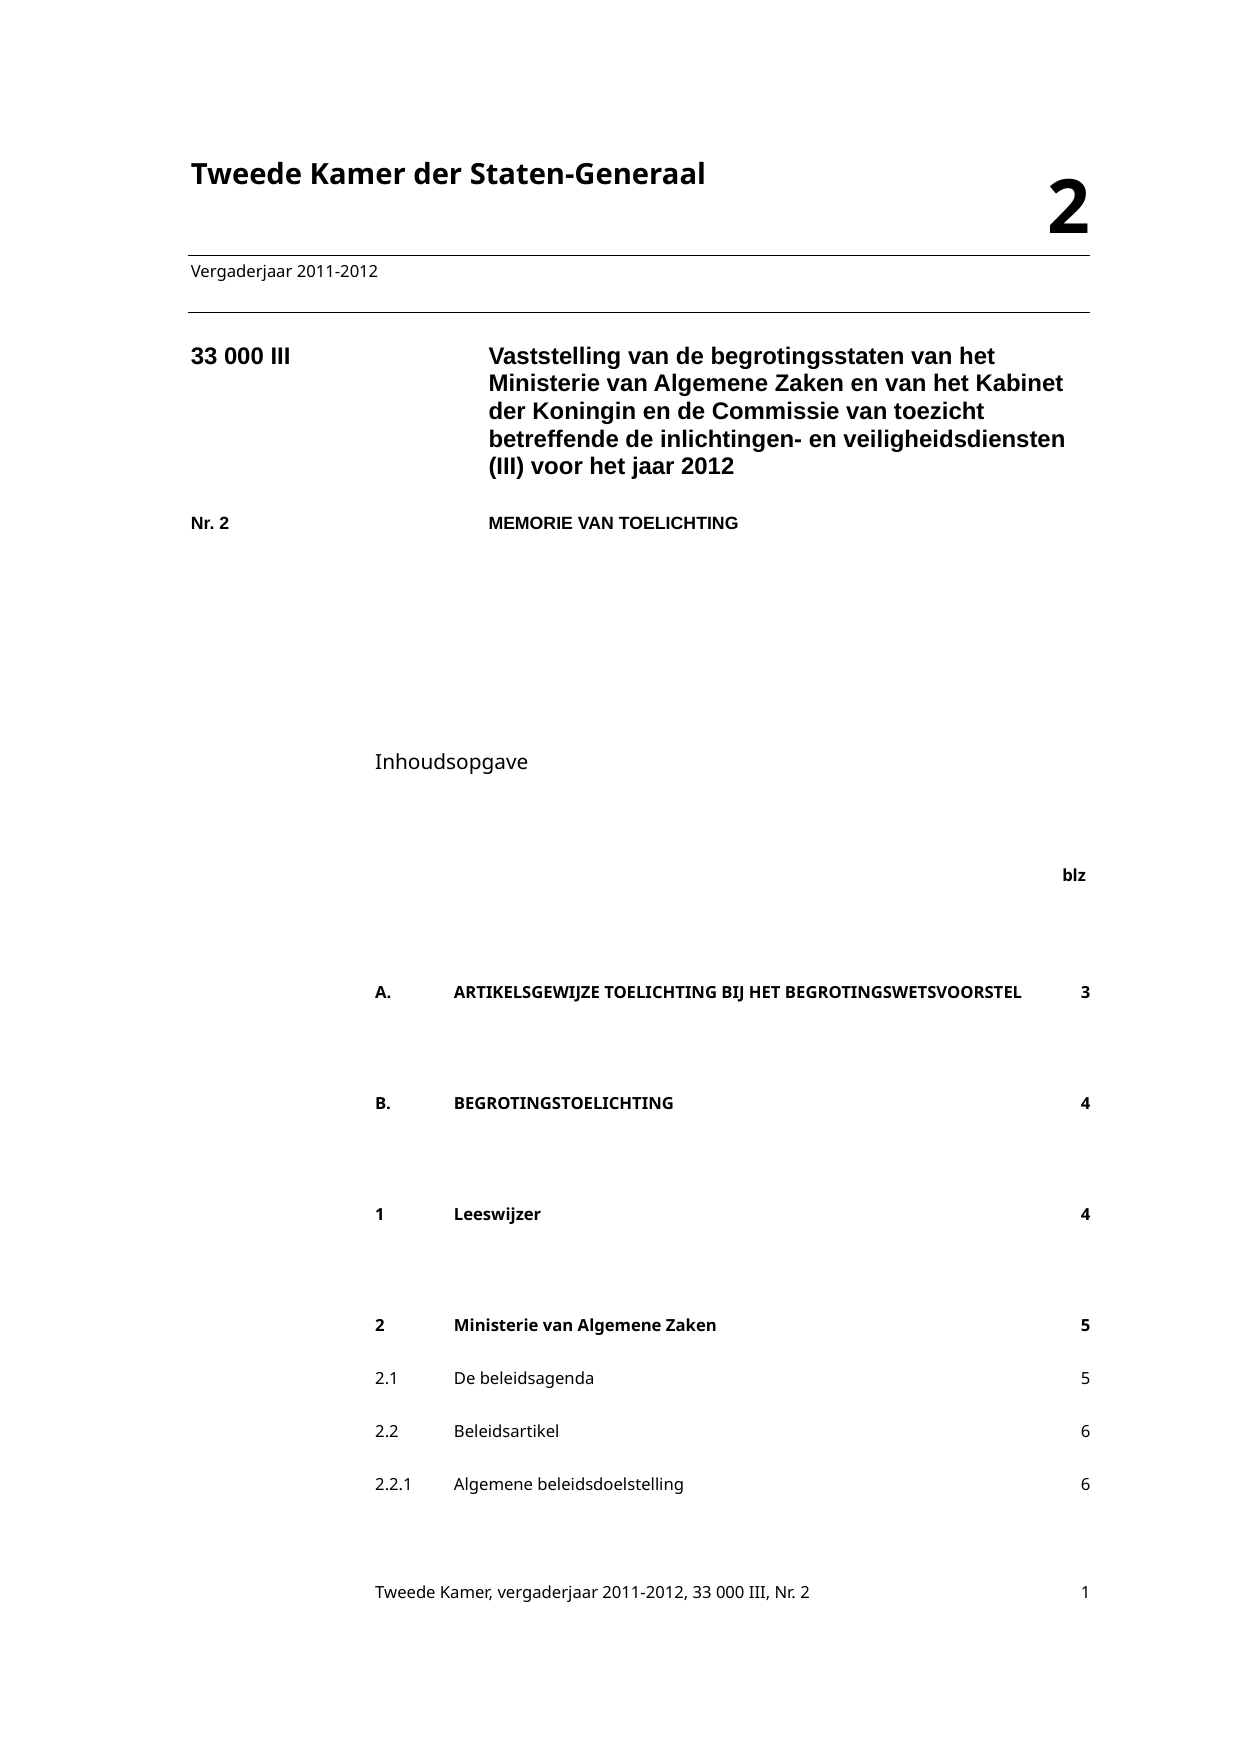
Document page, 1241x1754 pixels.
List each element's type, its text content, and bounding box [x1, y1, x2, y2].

table_cell Vaststelling van de begrotingsstaten van het Ministerie van Algemene Zaken en van het Kabinet der Koningin en de Commissie van toezicht betreffende de inlichtingen- en veiligheidsdiensten (III) voor het jaar 2012 [485, 339, 1090, 510]
table_cell [375, 922, 454, 981]
table_header [375, 864, 454, 922]
table_cell Algemene beleidsdoelstelling [454, 1472, 1026, 1525]
table_cell [454, 1256, 1026, 1314]
table_cell [375, 1033, 454, 1092]
table_header [454, 864, 1026, 922]
table_cell [375, 1144, 454, 1203]
table_cell 2.1 [375, 1367, 454, 1419]
table_cell 6 [1026, 1419, 1090, 1472]
table_cell B. [375, 1092, 454, 1144]
table_cell 2.2 [375, 1419, 454, 1472]
table_cell [485, 256, 1090, 312]
table_cell [485, 313, 1090, 339]
table_header blz [1026, 864, 1090, 922]
table_cell 3 [1026, 981, 1090, 1033]
table_cell 4 [1026, 1203, 1090, 1256]
table_cell ARTIKELSGEWIJZE TOELICHTING BIJ HET BEGROTINGSWETSVOORSTEL [454, 981, 1026, 1033]
table_cell [1026, 1144, 1090, 1203]
table_cell Leeswijzer [454, 1203, 1026, 1256]
table_cell Vergaderjaar 2011-2012 [188, 256, 485, 312]
table_cell [1026, 922, 1090, 981]
table_cell 1 [375, 1203, 454, 1256]
table_cell BEGROTINGSTOELICHTING [454, 1092, 1026, 1144]
table_cell [454, 1144, 1026, 1203]
table_cell 4 [1026, 1092, 1090, 1144]
table_cell 6 [1026, 1472, 1090, 1525]
table_cell Beleidsartikel [454, 1419, 1026, 1472]
table_cell [1026, 1256, 1090, 1314]
table_cell [454, 1033, 1026, 1092]
table_cell 33 000 III [188, 339, 485, 510]
table_cell 5 [1026, 1314, 1090, 1367]
table_cell [188, 313, 485, 339]
table_cell De beleidsagenda [454, 1367, 1026, 1419]
table_cell [375, 1256, 454, 1314]
table_cell [454, 922, 1026, 981]
table_cell MEMORIE VAN TOELICHTING [485, 510, 1090, 629]
table_cell 2 [375, 1314, 454, 1367]
table_header 2 [910, 150, 1090, 255]
subtitle Inhoudsopgave [375, 747, 1090, 776]
table_cell Nr. 2 [188, 510, 485, 629]
table_header Tweede Kamer der Staten-Generaal [188, 150, 909, 255]
table_cell 2.2.1 [375, 1472, 454, 1525]
table_cell [1026, 1033, 1090, 1092]
table_cell 5 [1026, 1367, 1090, 1419]
table_cell Ministerie van Algemene Zaken [454, 1314, 1026, 1367]
table_cell A. [375, 981, 454, 1033]
